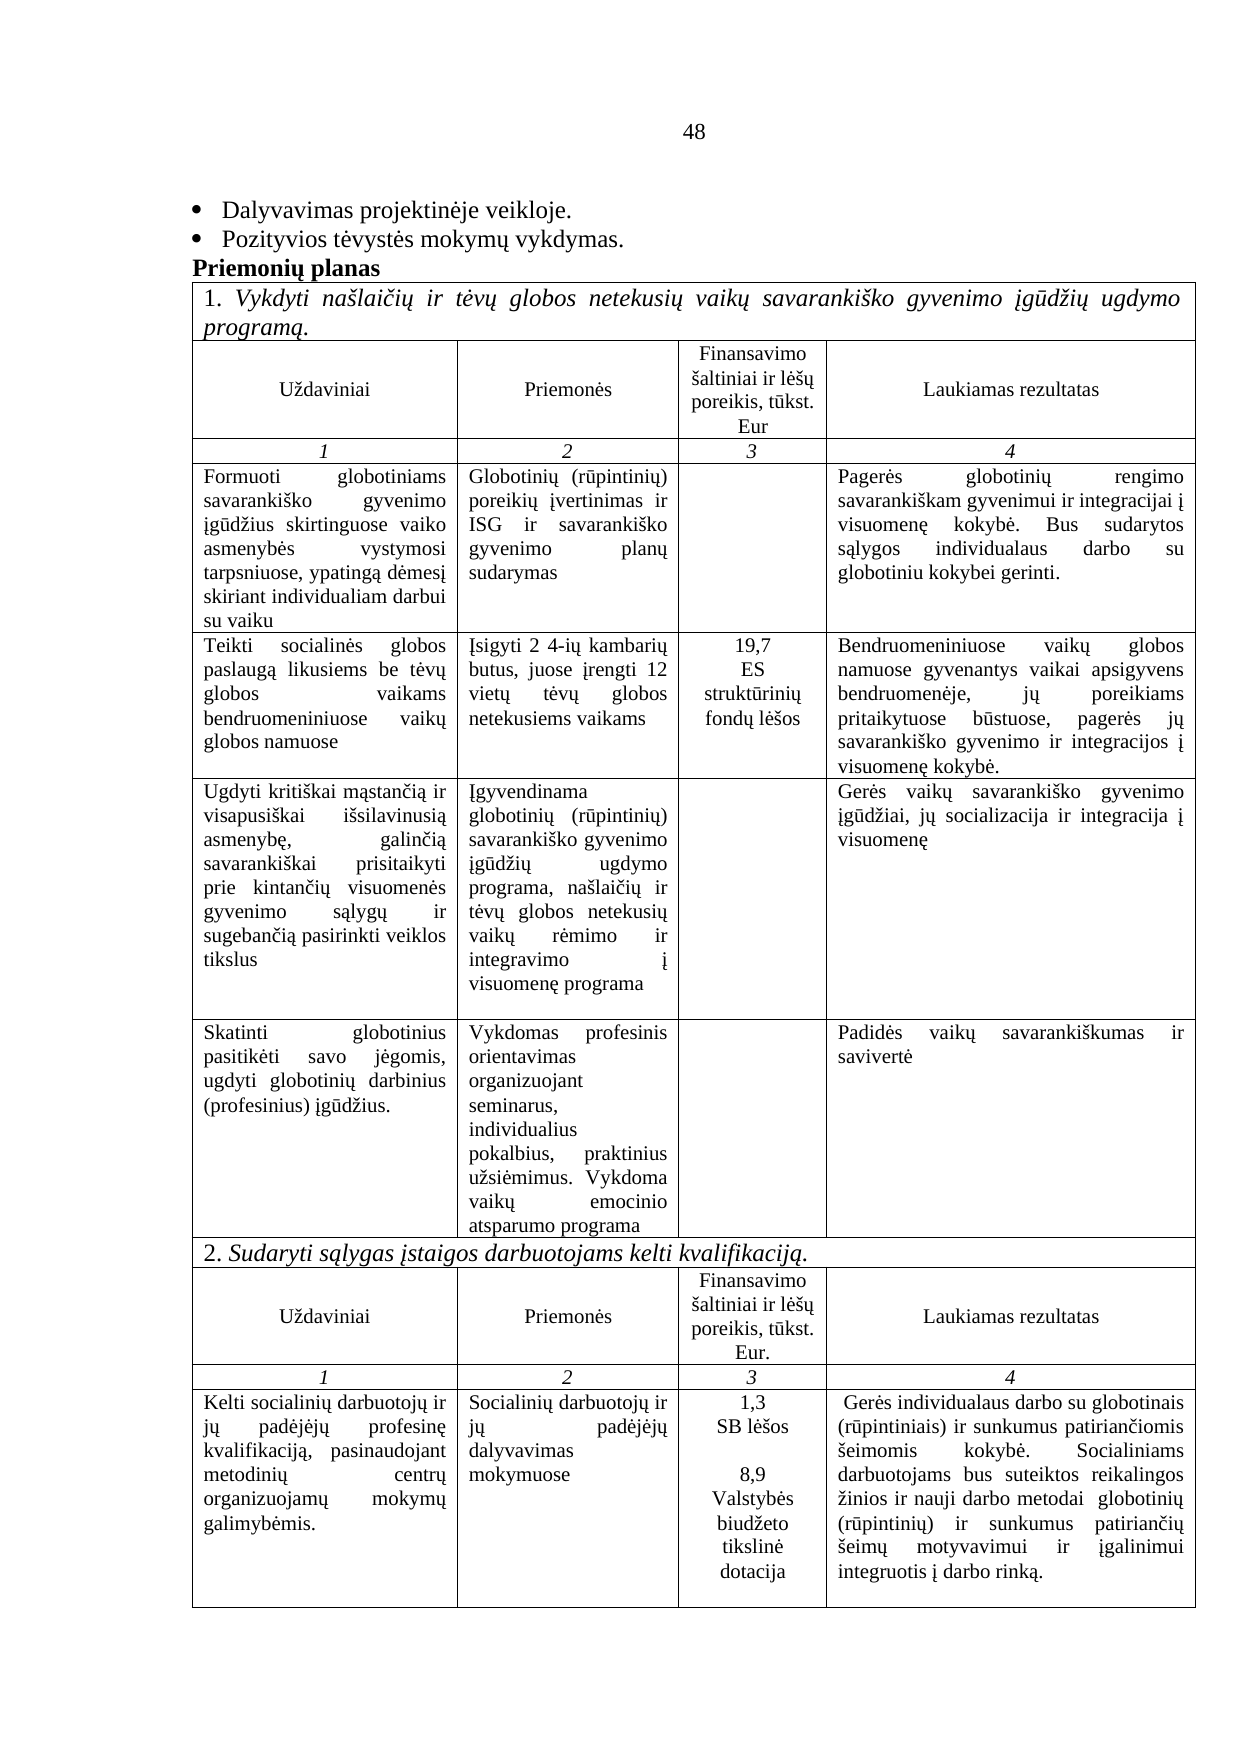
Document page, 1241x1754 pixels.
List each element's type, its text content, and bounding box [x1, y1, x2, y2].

table_cell Socialinių darbuotojų ir jų padėjėjų dalyvavimas mokymuose [458, 1390, 678, 1607]
table_cell Gerės vaikų savarankiško gyvenimo įgūdžiai, jų socializacija ir integracija į visuomenę [827, 779, 1195, 1019]
table_cell 3 [679, 1365, 826, 1389]
table_cell Vykdomas profesinis orientavimas organizuojant seminarus, individualius pokalbius, praktinius užsiėmimus. Vykdoma vaikų emocinio atsparumo programa [458, 1020, 678, 1237]
table_cell 4 [827, 1365, 1195, 1389]
table_cell 3 [679, 439, 826, 463]
text  Dalyvavimas projektinėje veikloje. [192, 196, 1226, 224]
table_cell Finansavimo šaltiniai ir lėšų poreikis, tūkst. Eur. [679, 1268, 826, 1364]
table_cell Gerės individualaus darbo su globotinais (rūpintiniais) ir sunkumus patiriančiomis šeimomis kokybė. Socialiniams darbuotojams bus suteiktos reikalingos žinios ir nauji darbo metodai globotinių (rūpintinių) ir sunkumus patiriančių šeimų motyvavimui ir įgalinimui integruotis į darbo rinką. [827, 1390, 1195, 1607]
table_cell Skatinti globotinius pasitikėti savo jėgomis, ugdyti globotinių darbinius (profesinius) įgūdžius. [193, 1020, 457, 1237]
table_cell Bendruomeniniuose vaikų globos namuose gyvenantys vaikai apsigyvens bendruomenėje, jų poreikiams pritaikytuose būstuose, pagerės jų savarankiško gyvenimo ir integracijos į visuomenę kokybė. [827, 633, 1195, 778]
table_cell Teikti socialinės globos paslaugą likusiems be tėvų globos vaikams bendruomeniniuose vaikų globos namuose [193, 633, 457, 778]
table_cell Kelti socialinių darbuotojų ir jų padėjėjų profesinę kvalifikaciją, pasinaudojant metodinių centrų organizuojamų mokymų galimybėmis. [193, 1390, 457, 1607]
table_cell [679, 779, 826, 1019]
text  Pozityvios tėvystės mokymų vykdymas. [192, 224, 1226, 253]
table_cell Priemonės [458, 1268, 678, 1364]
table_cell Formuoti globotiniams savarankiško gyvenimo įgūdžius skirtinguose vaiko asmenybės vystymosi tarpsniuose, ypatingą dėmesį skiriant individualiam darbui su vaiku [193, 464, 457, 632]
table_cell Globotinių (rūpintinių) poreikių įvertinimas ir ISG ir savarankiško gyvenimo planų sudarymas [458, 464, 678, 632]
table_cell 2 [458, 1365, 678, 1389]
table_cell Laukiamas rezultatas [827, 1268, 1195, 1364]
table_cell Laukiamas rezultatas [827, 341, 1195, 438]
table_cell 1,3 SB lėšos 8,9 Valstybės biudžeto tikslinė dotacija [679, 1390, 826, 1607]
table_cell 19,7 ES struktūrinių fondų lėšos [679, 633, 826, 778]
table_cell [679, 1020, 826, 1237]
table_cell 4 [827, 439, 1195, 463]
table_cell Pagerės globotinių rengimo savarankiškam gyvenimui ir integracijai į visuomenę kokybė. Bus sudarytos sąlygos individualaus darbo su globotiniu kokybei gerinti. [827, 464, 1195, 632]
table_cell 1 [193, 1365, 457, 1389]
table_cell 1 [193, 439, 457, 463]
table_cell 2 [458, 439, 678, 463]
text Priemonių planas [192, 253, 1196, 282]
table_cell Finansavimo šaltiniai ir lėšų poreikis, tūkst. Eur [679, 341, 826, 438]
table_cell Uždaviniai [193, 341, 457, 438]
table_header 1. Vykdyti našlaičių ir tėvų globos netekusių vaikų savarankiško gyvenimo įgūdžių ugdymo programą. [193, 283, 1195, 340]
table_cell 2. Sudaryti sąlygas įstaigos darbuotojams kelti kvalifikaciją. [193, 1238, 1195, 1267]
table_cell Padidės vaikų savarankiškumas ir savivertė [827, 1020, 1195, 1237]
table_cell Uždaviniai [193, 1268, 457, 1364]
table_cell Ugdyti kritiškai mąstančią ir visapusiškai išsilavinusią asmenybę, galinčią savarankiškai prisitaikyti prie kintančių visuomenės gyvenimo sąlygų ir sugebančią pasirinkti veiklos tikslus [193, 779, 457, 1019]
table_cell [679, 464, 826, 632]
table_cell Įsigyti 2 4-ių kambarių butus, juose įrengti 12 vietų tėvų globos netekusiems vaikams [458, 633, 678, 778]
table_cell Įgyvendinama globotinių (rūpintinių) savarankiško gyvenimo įgūdžių ugdymo programa, našlaičių ir tėvų globos netekusių vaikų rėmimo ir integravimo į visuomenę programa [458, 779, 678, 1019]
table_cell Priemonės [458, 341, 678, 438]
